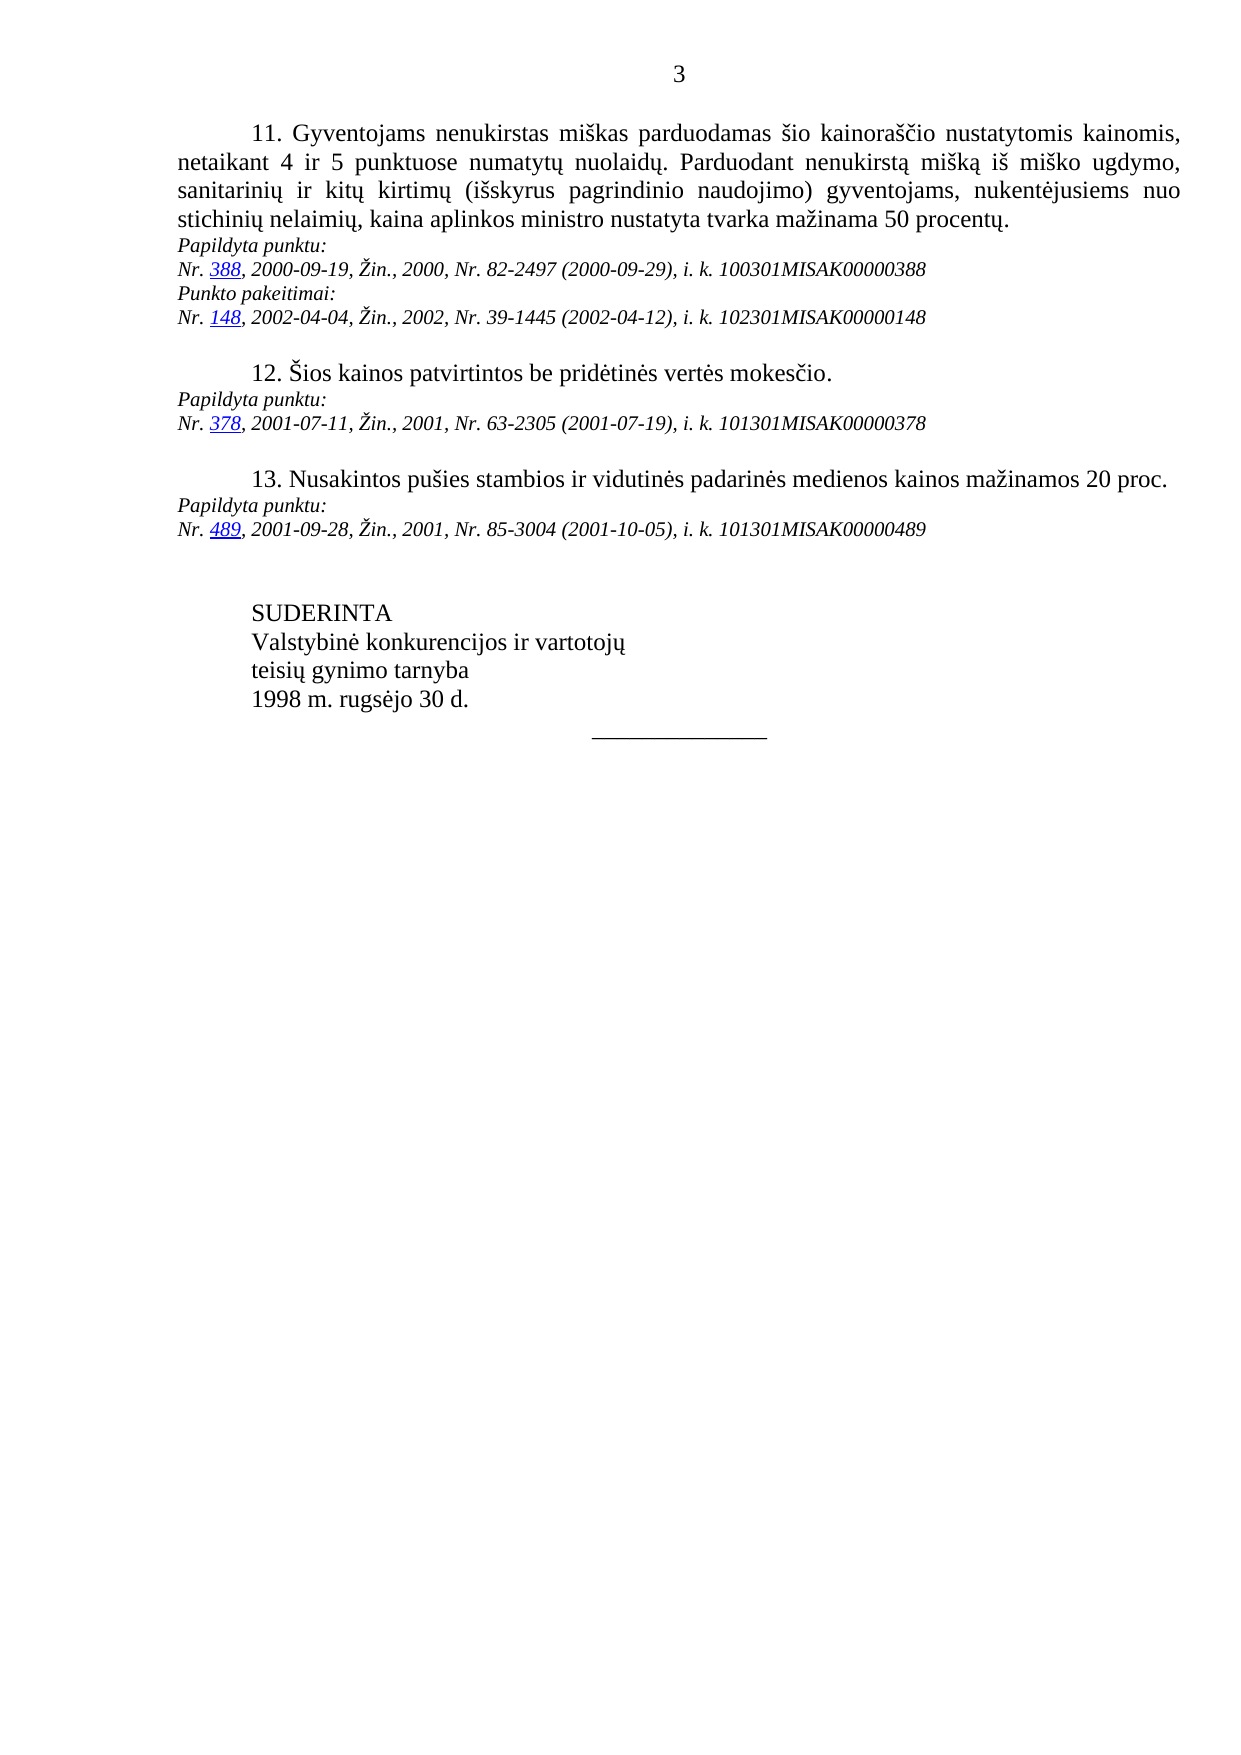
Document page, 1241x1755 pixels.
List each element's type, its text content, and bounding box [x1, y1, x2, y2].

text 13. Nusakintos pušies stambios ir vidutinės padarinės medienos kainos mažinamos 20 proc. [177, 464, 1181, 492]
text Papildyta punktu: [177, 492, 1181, 517]
text teisių gynimo tarnyba [177, 656, 1181, 684]
text Punkto pakeitimai: [177, 281, 1181, 305]
text Valstybinė konkurencijos ir vartotojų [177, 627, 1181, 656]
text ______________ [177, 713, 1181, 742]
text 12. Šios kainos patvirtintos be pridėtinės vertės mokesčio. [177, 358, 1181, 387]
text SUDERINTA [177, 598, 1181, 627]
text 1998 m. rugsėjo 30 d. [177, 684, 1181, 713]
text Papildyta punktu: [177, 387, 1181, 411]
text Papildyta punktu: [177, 233, 1181, 257]
text Nr. 148, 2002-04-04, Žin., 2002, Nr. 39-1445 (2002-04-12), i. k. 102301MISAK00000148 [177, 305, 1181, 329]
text Nr. 388, 2000-09-19, Žin., 2000, Nr. 82-2497 (2000-09-29), i. k. 100301MISAK00000388 [177, 257, 1181, 281]
text Nr. 378, 2001-07-11, Žin., 2001, Nr. 63-2305 (2001-07-19), i. k. 101301MISAK00000378 [177, 411, 1181, 435]
text Nr. 489, 2001-09-28, Žin., 2001, Nr. 85-3004 (2001-10-05), i. k. 101301MISAK00000489 [177, 517, 1181, 541]
text 11. Gyventojams nenukirstas miškas parduodamas šio kainoraščio nustatytomis kainomis, netaikant 4 ir 5 punktuose numatytų nuolaidų. Parduodant nenukirstą mišką iš miško ugdymo, sanitarinių ir kitų kirtimų (išskyrus pagrindinio naudojimo) gyventojams, nukentėjusiems nuo stichinių nelaimių, kaina aplinkos ministro nustatyta tvarka mažinama 50 procentų. [177, 118, 1181, 233]
